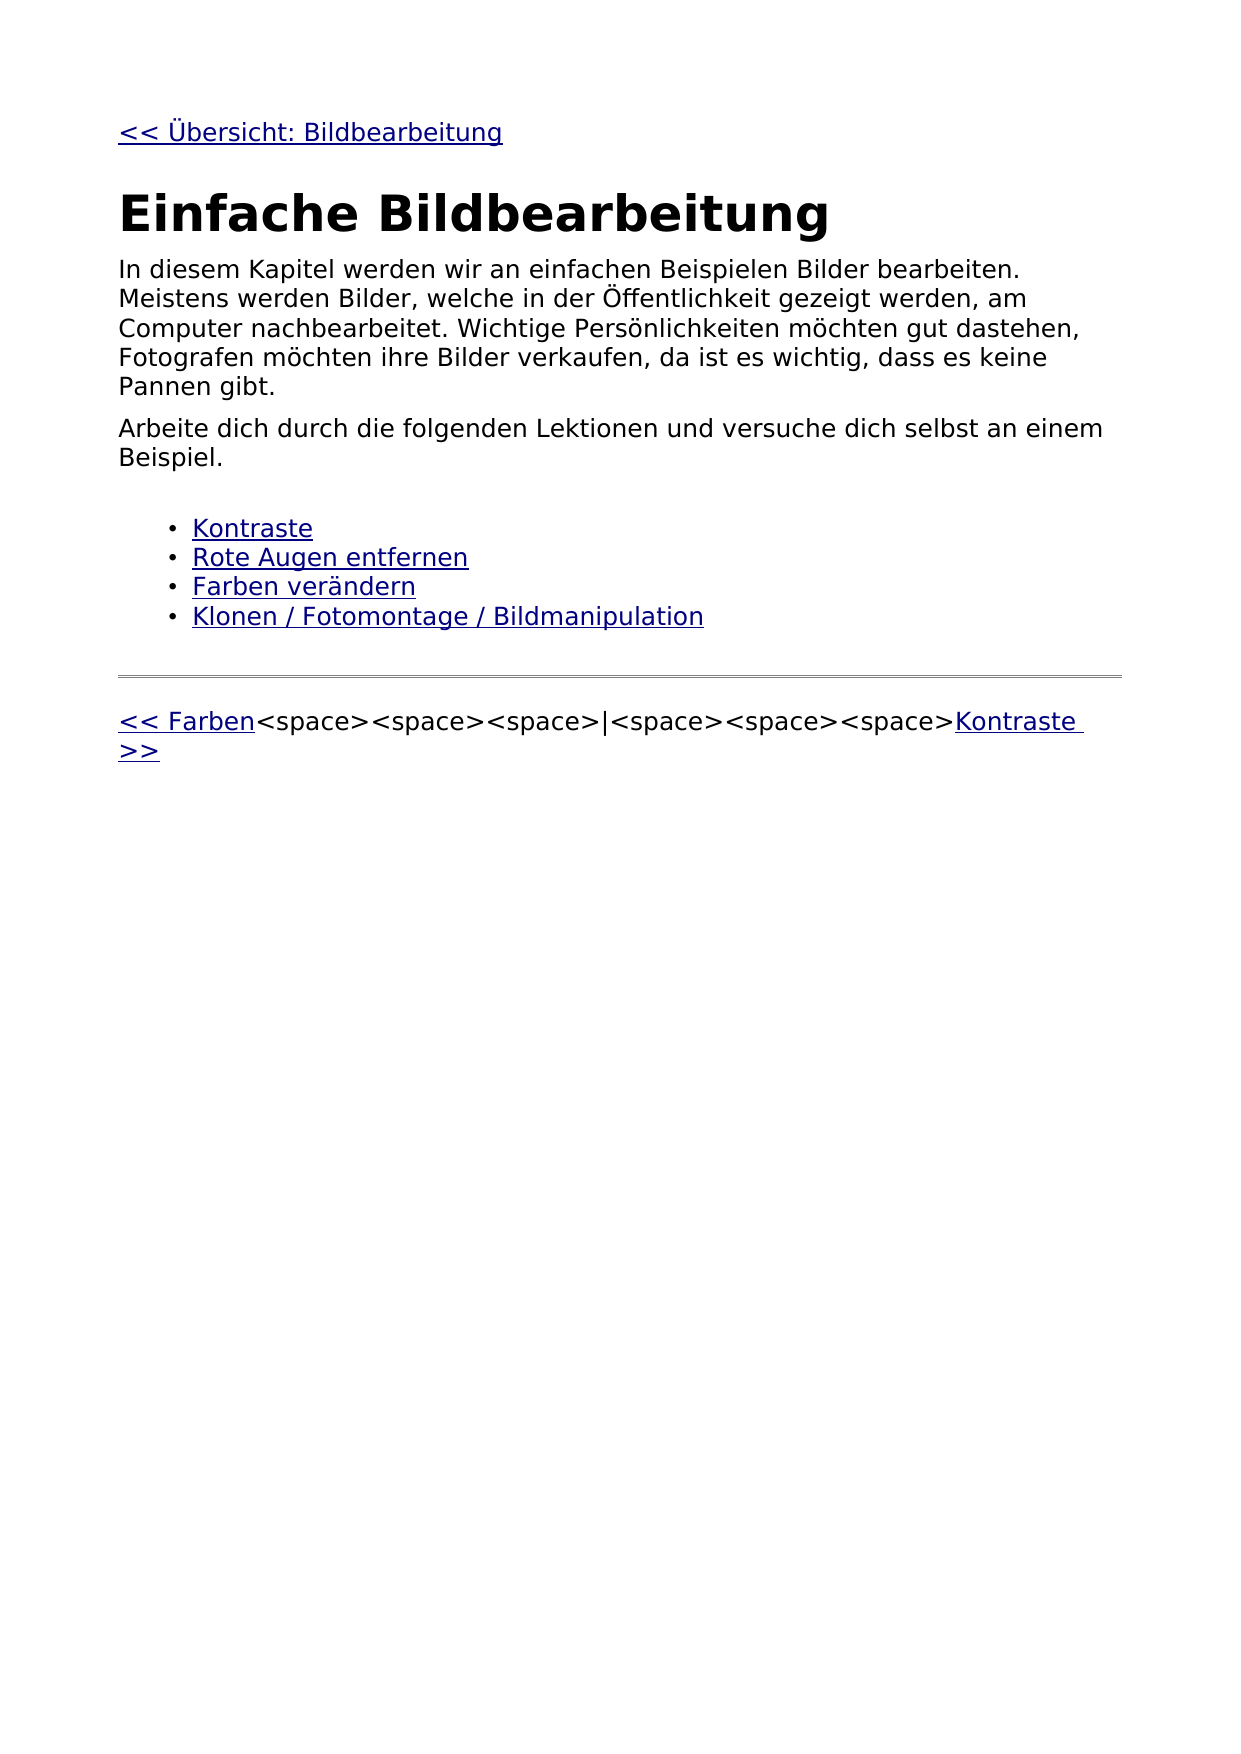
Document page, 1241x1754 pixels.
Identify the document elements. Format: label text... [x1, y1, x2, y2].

text << Farben<space><space><space>|<space><space><space>Kontraste >> [118, 707, 1122, 765]
text In diesem Kapitel werden wir an einfachen Beispielen Bilder bearbeiten. Meistens werden Bilder, welche in der Öffentlichkeit gezeigt werden, am Computer nachbearbeitet. Wichtige Persönlichkeiten möchten gut dastehen, Fotografen möchten ihre Bilder verkaufen, da ist es wichtig, dass es keine Pannen gibt. [118, 256, 1122, 401]
list Klonen / Fotomontage / Bildmanipulation [177, 602, 1122, 631]
list Farben verändern [177, 572, 1122, 602]
list Rote Augen entfernen [177, 543, 1122, 572]
text Arbeite dich durch die folgenden Lektionen und versuche dich selbst an einem Beispiel. [118, 414, 1122, 472]
list Kontraste [177, 514, 1122, 543]
text << Übersicht: Bildbearbeitung [118, 118, 1122, 147]
subtitle Einfache Bildbearbeitung [118, 185, 1122, 243]
